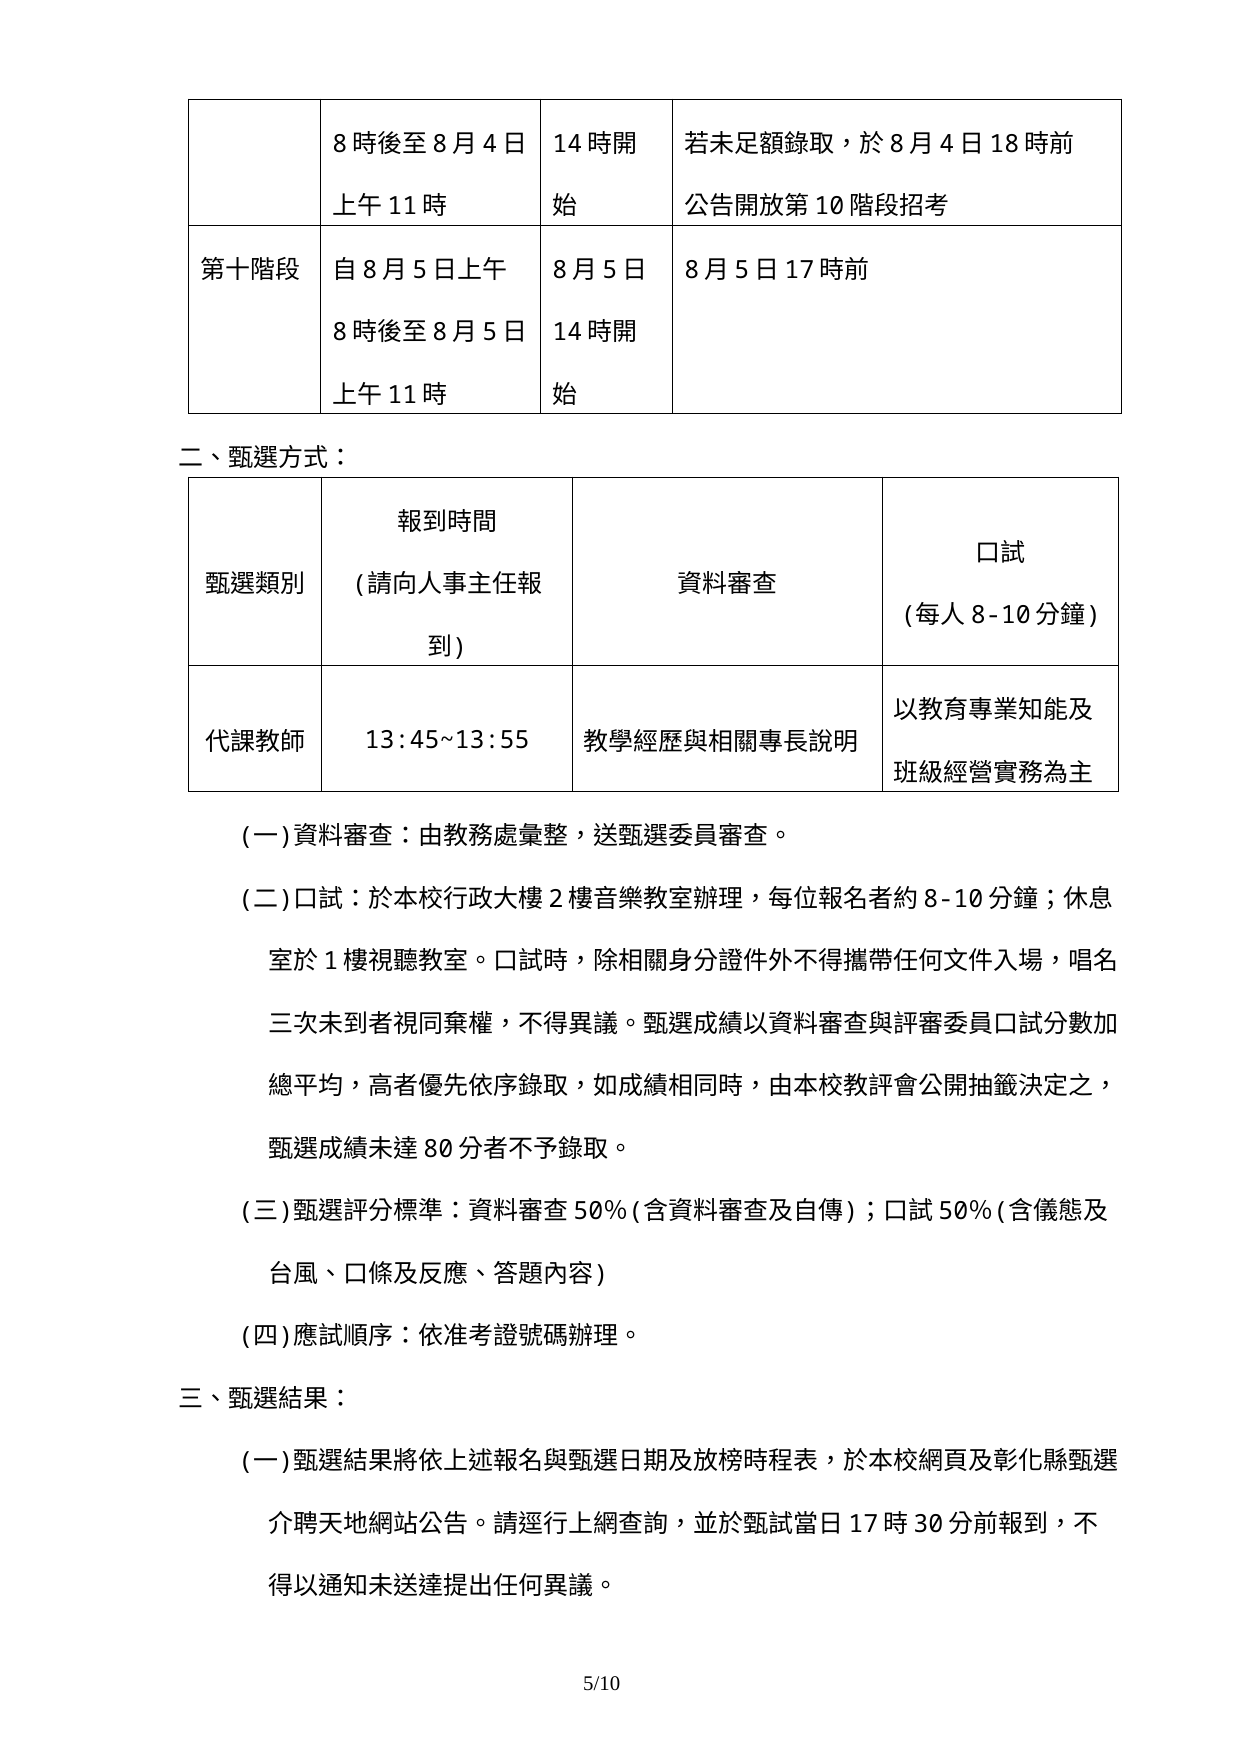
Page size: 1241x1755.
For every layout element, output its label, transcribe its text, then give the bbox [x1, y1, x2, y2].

table_cell 13:45~13:55 [322, 666, 572, 791]
table_cell 8月5日17時前 [673, 226, 1121, 413]
table_header 甄選類別 [189, 478, 321, 665]
table_cell 以教育專業知能及班級經營實務為主 [883, 666, 1118, 791]
text (一)資料審查：由教務處彙整，送甄選委員審查。 [118, 792, 1122, 855]
table_header 口試 (每人8-10分鐘) [883, 478, 1118, 665]
table_cell 自8月5日上午 8時後至8月5日 上午11時 [321, 226, 540, 413]
table_cell 第十階段 [189, 226, 320, 413]
table_header 報到時間 (請向人事主任報到) [322, 478, 572, 665]
table_cell 8時後至8月4日 上午11時 [321, 100, 540, 224]
table_cell 8月5日 14時開始 [541, 226, 672, 413]
table_header 資料審查 [573, 478, 882, 665]
table_cell 若未足額錄取，於8月4日18時前 公告開放第10階段招考 [673, 100, 1121, 224]
text (四)應試順序：依准考證號碼辦理。 [118, 1292, 1122, 1355]
table_cell 14時開始 [541, 100, 672, 224]
table_cell [189, 100, 320, 224]
text (二)口試：於本校行政大樓2樓音樂教室辦理，每位報名者約8-10分鐘；休息室於1樓視聽教室。口試時，除相關身分證件外不得攜帶任何文件入場，唱名三次未到者視同棄權，不得異議。甄選成績以資料審查與評審委員口試分數加總平均，高者優先依序錄取，如成績相同時，由本校教評會公開抽籤決定之，甄選成績未達80分者不予錄取。 [118, 855, 1122, 1167]
table_cell 代課教師 [189, 666, 321, 791]
table_cell 教學經歷與相關專長說明 [573, 666, 882, 791]
text (三)甄選評分標準：資料審查50％(含資料審查及自傳)；口試50％(含儀態及台風、口條及反應、答題內容) [118, 1167, 1122, 1292]
text 二、甄選方式： [118, 414, 1122, 477]
text 三、甄選結果： [118, 1355, 1122, 1417]
text (一)甄選結果將依上述報名與甄選日期及放榜時程表，於本校網頁及彰化縣甄選介聘天地網站公告。請逕行上網查詢，並於甄試當日17時30分前報到，不得以通知未送達提出任何異議。 [118, 1417, 1122, 1605]
